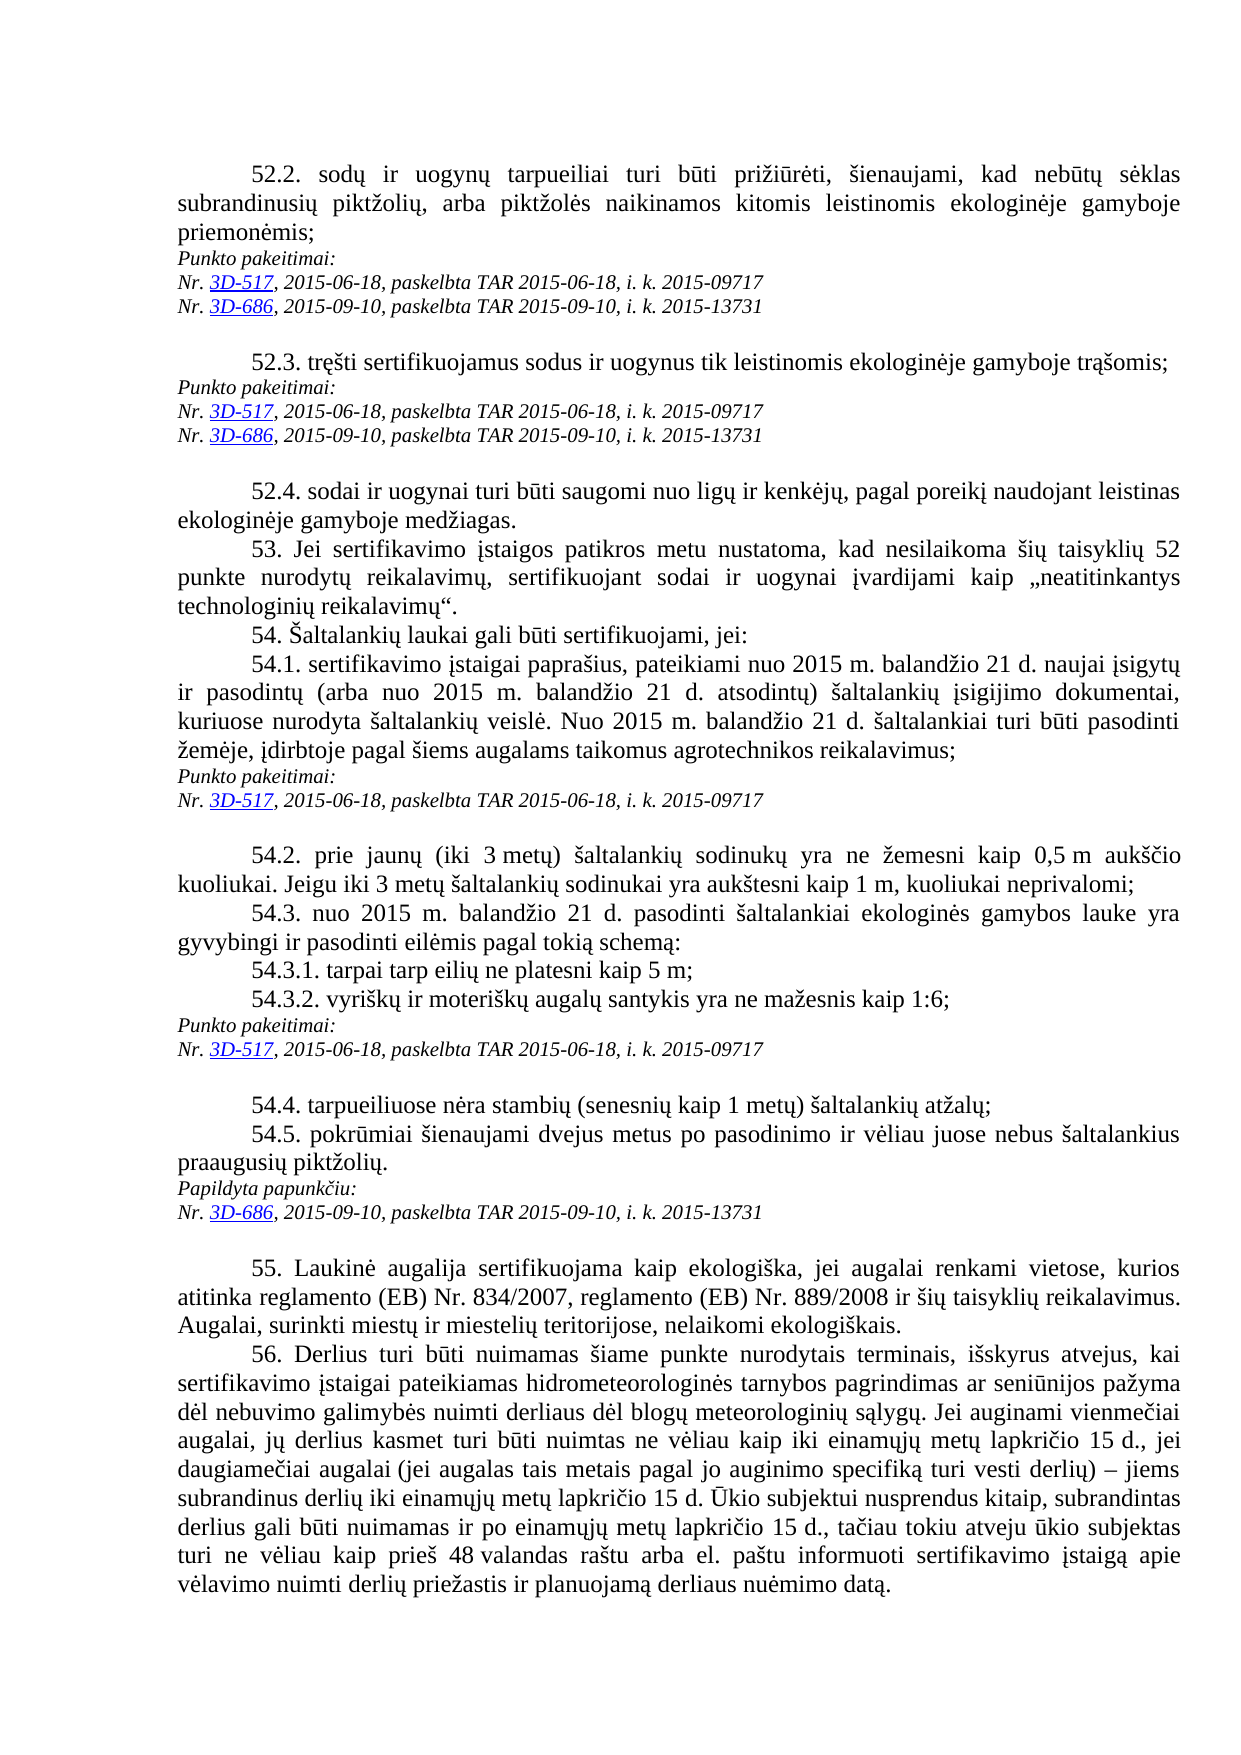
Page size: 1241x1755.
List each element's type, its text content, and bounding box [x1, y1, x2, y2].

text Nr. 3D-686, 2015-09-10, paskelbta TAR 2015-09-10, i. k. 2015-13731 [177, 423, 1181, 447]
text Papildyta papunkčiu: [177, 1176, 1181, 1200]
text Nr. 3D-686, 2015-09-10, paskelbta TAR 2015-09-10, i. k. 2015-13731 [177, 294, 1181, 318]
text 53. Jei sertifikavimo įstaigos patikros metu nustatoma, kad nesilaikoma šių taisyklių 52 punkte nurodytų reikalavimų, sertifikuojant sodai ir uogynai įvardijami kaip „neatitinkantys technologinių reikalavimų“. [177, 534, 1181, 620]
text 54.3. nuo 2015 m. balandžio 21 d. pasodinti šaltalankiai ekologinės gamybos lauke yra gyvybingi ir pasodinti eilėmis pagal tokią schemą: [177, 898, 1181, 956]
text 54.4. tarpueiliuose nėra stambių (senesnių kaip 1 metų) šaltalankių atžalų; [177, 1090, 1181, 1119]
text Punkto pakeitimai: [177, 764, 1181, 788]
text 54.3.1. tarpai tarp eilių ne platesni kaip 5 m; [177, 956, 1181, 984]
text Nr. 3D-517, 2015-06-18, paskelbta TAR 2015-06-18, i. k. 2015-09717 [177, 270, 1181, 294]
text Nr. 3D-517, 2015-06-18, paskelbta TAR 2015-06-18, i. k. 2015-09717 [177, 399, 1181, 423]
text Punkto pakeitimai: [177, 1013, 1181, 1037]
text Nr. 3D-517, 2015-06-18, paskelbta TAR 2015-06-18, i. k. 2015-09717 [177, 788, 1181, 812]
text Nr. 3D-686, 2015-09-10, paskelbta TAR 2015-09-10, i. k. 2015-13731 [177, 1200, 1181, 1224]
text Nr. 3D-517, 2015-06-18, paskelbta TAR 2015-06-18, i. k. 2015-09717 [177, 1037, 1181, 1061]
text 54.1. sertifikavimo įstaigai paprašius, pateikiami nuo 2015 m. balandžio 21 d. naujai įsigytų ir pasodintų (arba nuo 2015 m. balandžio 21 d. atsodintų) šaltalankių įsigijimo dokumentai, kuriuose nurodyta šaltalankių veislė. Nuo 2015 m. balandžio 21 d. šaltalankiai turi būti pasodinti žemėje, įdirbtoje pagal šiems augalams taikomus agrotechnikos reikalavimus; [177, 649, 1181, 764]
text 56. Derlius turi būti nuimamas šiame punkte nurodytais terminais, išskyrus atvejus, kai sertifikavimo įstaigai pateikiamas hidrometeorologinės tarnybos pagrindimas ar seniūnijos pažyma dėl nebuvimo galimybės nuimti derliaus dėl blogų meteorologinių sąlygų. Jei auginami vienmečiai augalai, jų derlius kasmet turi būti nuimtas ne vėliau kaip iki einamųjų metų lapkričio 15 d., jei daugiamečiai augalai (jei augalas tais metais pagal jo auginimo specifiką turi vesti derlių) – jiems subrandinus derlių iki einamųjų metų lapkričio 15 d. Ūkio subjektui nusprendus kitaip, subrandintas derlius gali būti nuimamas ir po einamųjų metų lapkričio 15 d., tačiau tokiu atveju ūkio subjektas turi ne vėliau kaip prieš 48 valandas raštu arba el. paštu informuoti sertifikavimo įstaigą apie vėlavimo nuimti derlių priežastis ir planuojamą derliaus nuėmimo datą. [177, 1339, 1181, 1598]
text 55. Laukinė augalija sertifikuojama kaip ekologiška, jei augalai renkami vietose, kurios atitinka reglamento (EB) Nr. 834/2007, reglamento (EB) Nr. 889/2008 ir šių taisyklių reikalavimus. Augalai, surinkti miestų ir miestelių teritorijose, nelaikomi ekologiškais. [177, 1253, 1181, 1339]
text 52.2. sodų ir uogynų tarpueiliai turi būti prižiūrėti, šienaujami, kad nebūtų sėklas subrandinusių piktžolių, arba piktžolės naikinamos kitomis leistinomis ekologinėje gamyboje priemonėmis; [177, 159, 1181, 246]
text 52.3. tręšti sertifikuojamus sodus ir uogynus tik leistinomis ekologinėje gamyboje trąšomis; [177, 347, 1181, 375]
text 54. Šaltalankių laukai gali būti sertifikuojami, jei: [177, 620, 1181, 649]
text Punkto pakeitimai: [177, 246, 1181, 270]
text Punkto pakeitimai: [177, 375, 1181, 399]
text 54.3.2. vyriškų ir moteriškų augalų santykis yra ne mažesnis kaip 1:6; [177, 984, 1181, 1013]
text 54.5. pokrūmiai šienaujami dvejus metus po pasodinimo ir vėliau juose nebus šaltalankius praaugusių piktžolių. [177, 1119, 1181, 1176]
text 54.2. prie jaunų (iki 3 metų) šaltalankių sodinukų yra ne žemesni kaip 0,5 m aukščio kuoliukai. Jeigu iki 3 metų šaltalankių sodinukai yra aukštesni kaip 1 m, kuoliukai neprivalomi; [177, 841, 1181, 898]
text 52.4. sodai ir uogynai turi būti saugomi nuo ligų ir kenkėjų, pagal poreikį naudojant leistinas ekologinėje gamyboje medžiagas. [177, 476, 1181, 534]
